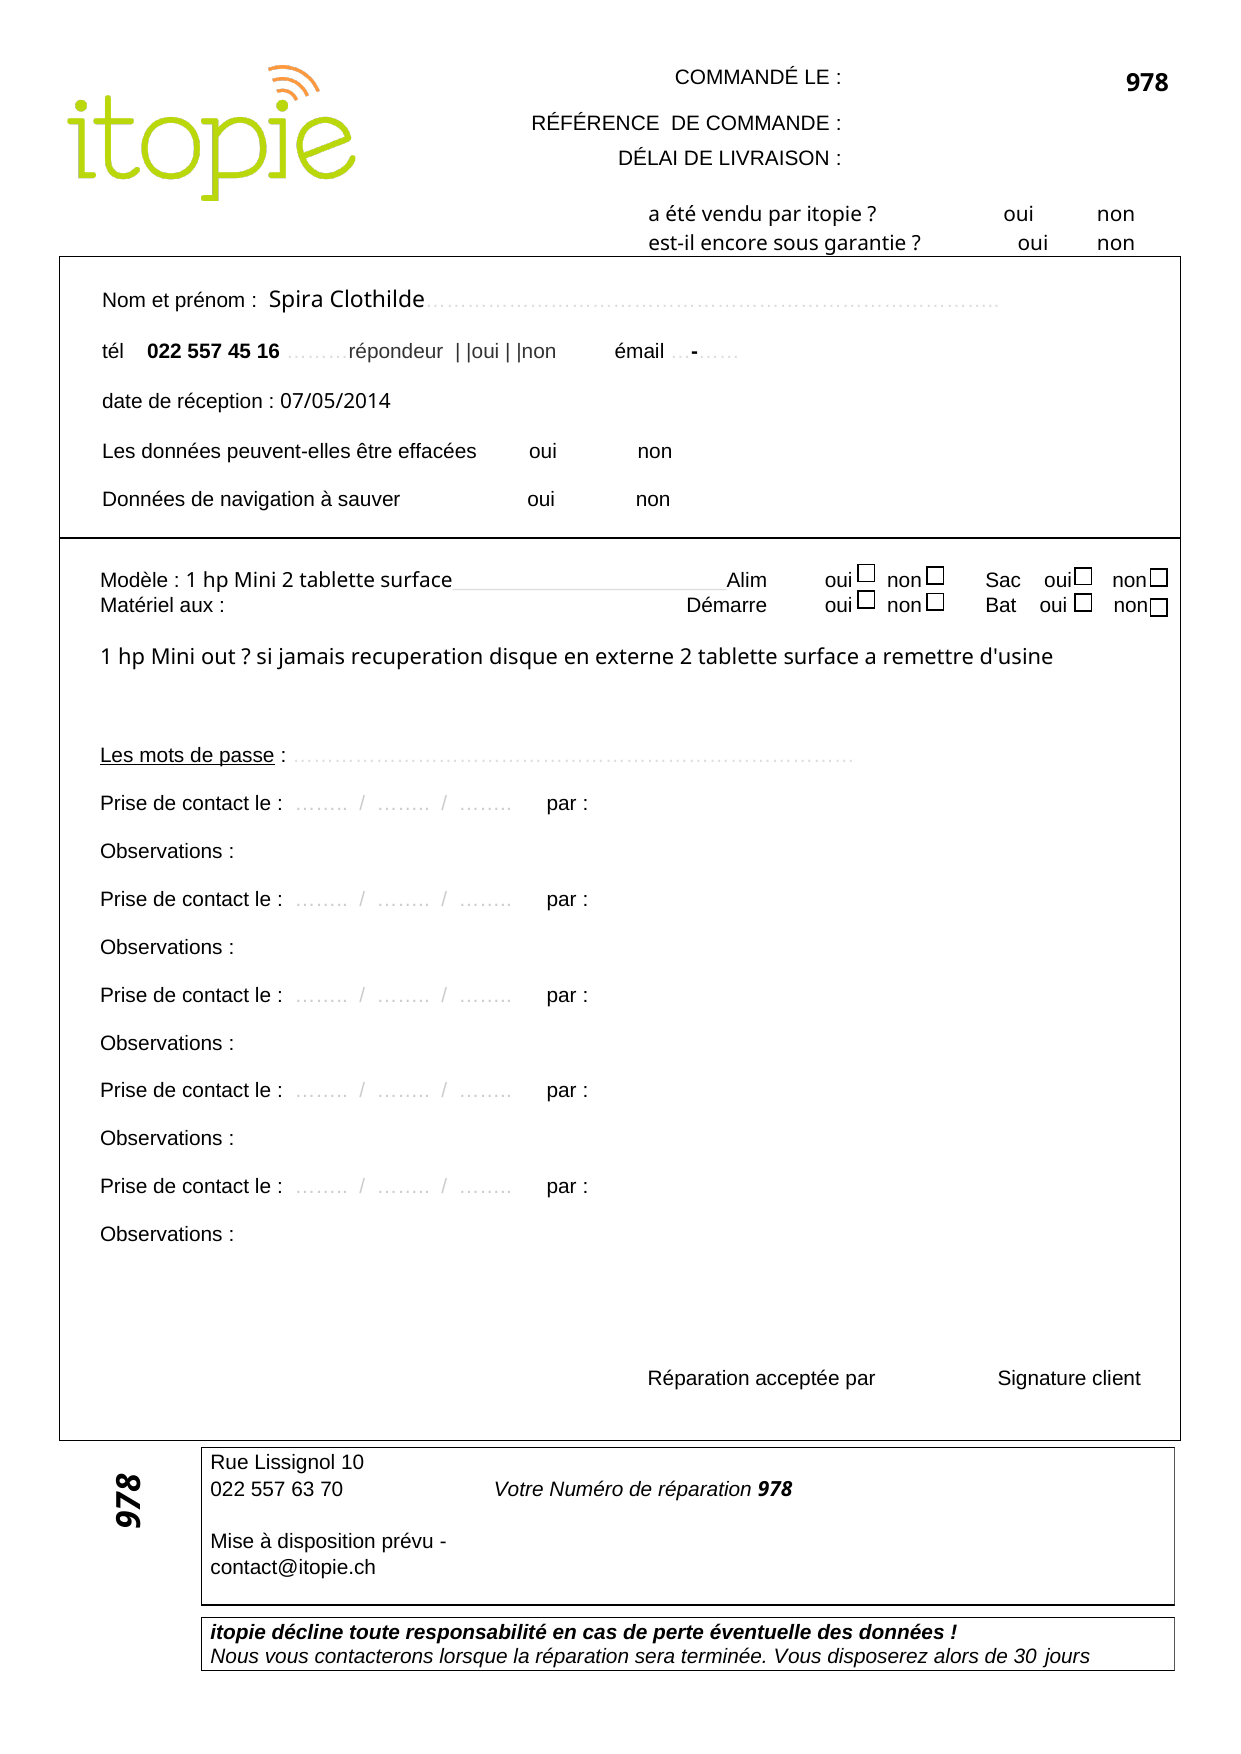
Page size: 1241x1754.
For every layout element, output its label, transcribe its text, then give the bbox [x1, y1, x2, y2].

text a été vendu par itopie ? oui non [59, 199, 1181, 228]
text Les mots de passe : ……………………………………………………………………… [60, 740, 1180, 767]
text Réparation acceptée par Signature client [60, 1363, 1180, 1390]
text est-il encore sous garantie ? oui non [59, 228, 1181, 256]
table_cell itopie décline toute responsabilité en cas de perte éventuelle des données ! Nous vous contacterons lorsque la réparation sera terminée. Vous disposerez alors de 30 jours [195, 1611, 1180, 1677]
text date de réception : 07/05/2014 [60, 383, 1180, 415]
text Modèle : 1 hp Mini 2 tablette surface Alim oui non Sac oui non [60, 562, 856, 590]
picture [67, 65, 356, 201]
table_cell DÉLAI DE LIVRAISON : [490, 140, 847, 175]
text Données de navigation à sauver oui non [60, 484, 1180, 511]
text Observations : [60, 931, 1180, 958]
text Prise de contact le : …….. / …….. / …….. par : [60, 1171, 1180, 1198]
text Observations : [60, 1027, 1180, 1054]
text Nom et prénom : Spira Clothilde……………………………………………………………………….. [60, 280, 1180, 314]
table_header 978 [847, 59, 1180, 104]
table_cell [847, 105, 1180, 140]
table_cell RÉFÉRENCE DE COMMANDE : [490, 105, 847, 140]
text Matériel aux : Démarre oui non Bat oui non [60, 590, 1180, 617]
text Les données peuvent-elles être effacées oui non [60, 436, 1180, 463]
text Prise de contact le : …….. / …….. / …….. par : [60, 979, 1180, 1006]
text Prise de contact le : …….. / …….. / …….. par : [60, 883, 1180, 911]
text tél 022 557 45 16 ………répondeur | |oui | |non émail …-…… [60, 335, 1180, 362]
table_header COMMANDÉ LE : [490, 59, 847, 104]
table_header Rue Lissignol 10 022 557 63 70 Votre Numéro de réparation 978 Mise à disposition prévu - contact@itopie.ch [195, 1441, 1180, 1611]
table_cell [847, 140, 1180, 175]
text Observations : [60, 836, 1180, 863]
text Prise de contact le : …….. / …….. / …….. par : [60, 1075, 1180, 1102]
text Observations : [60, 1123, 1180, 1150]
text Prise de contact le : …….. / …….. / …….. par : [60, 788, 1180, 815]
text Modèle : 1 hp Mini 2 tablette surface Alim oui non Sac oui non [948, 562, 1180, 590]
text Observations : [60, 1219, 1180, 1246]
text Modèle : 1 hp Mini 2 tablette surface Alim oui non Sac oui non [879, 562, 925, 590]
text 1 hp Mini out ? si jamais recuperation disque en externe 2 tablette surface a remettre d'usine [60, 638, 1180, 671]
table_header 978 [59, 1441, 195, 1677]
